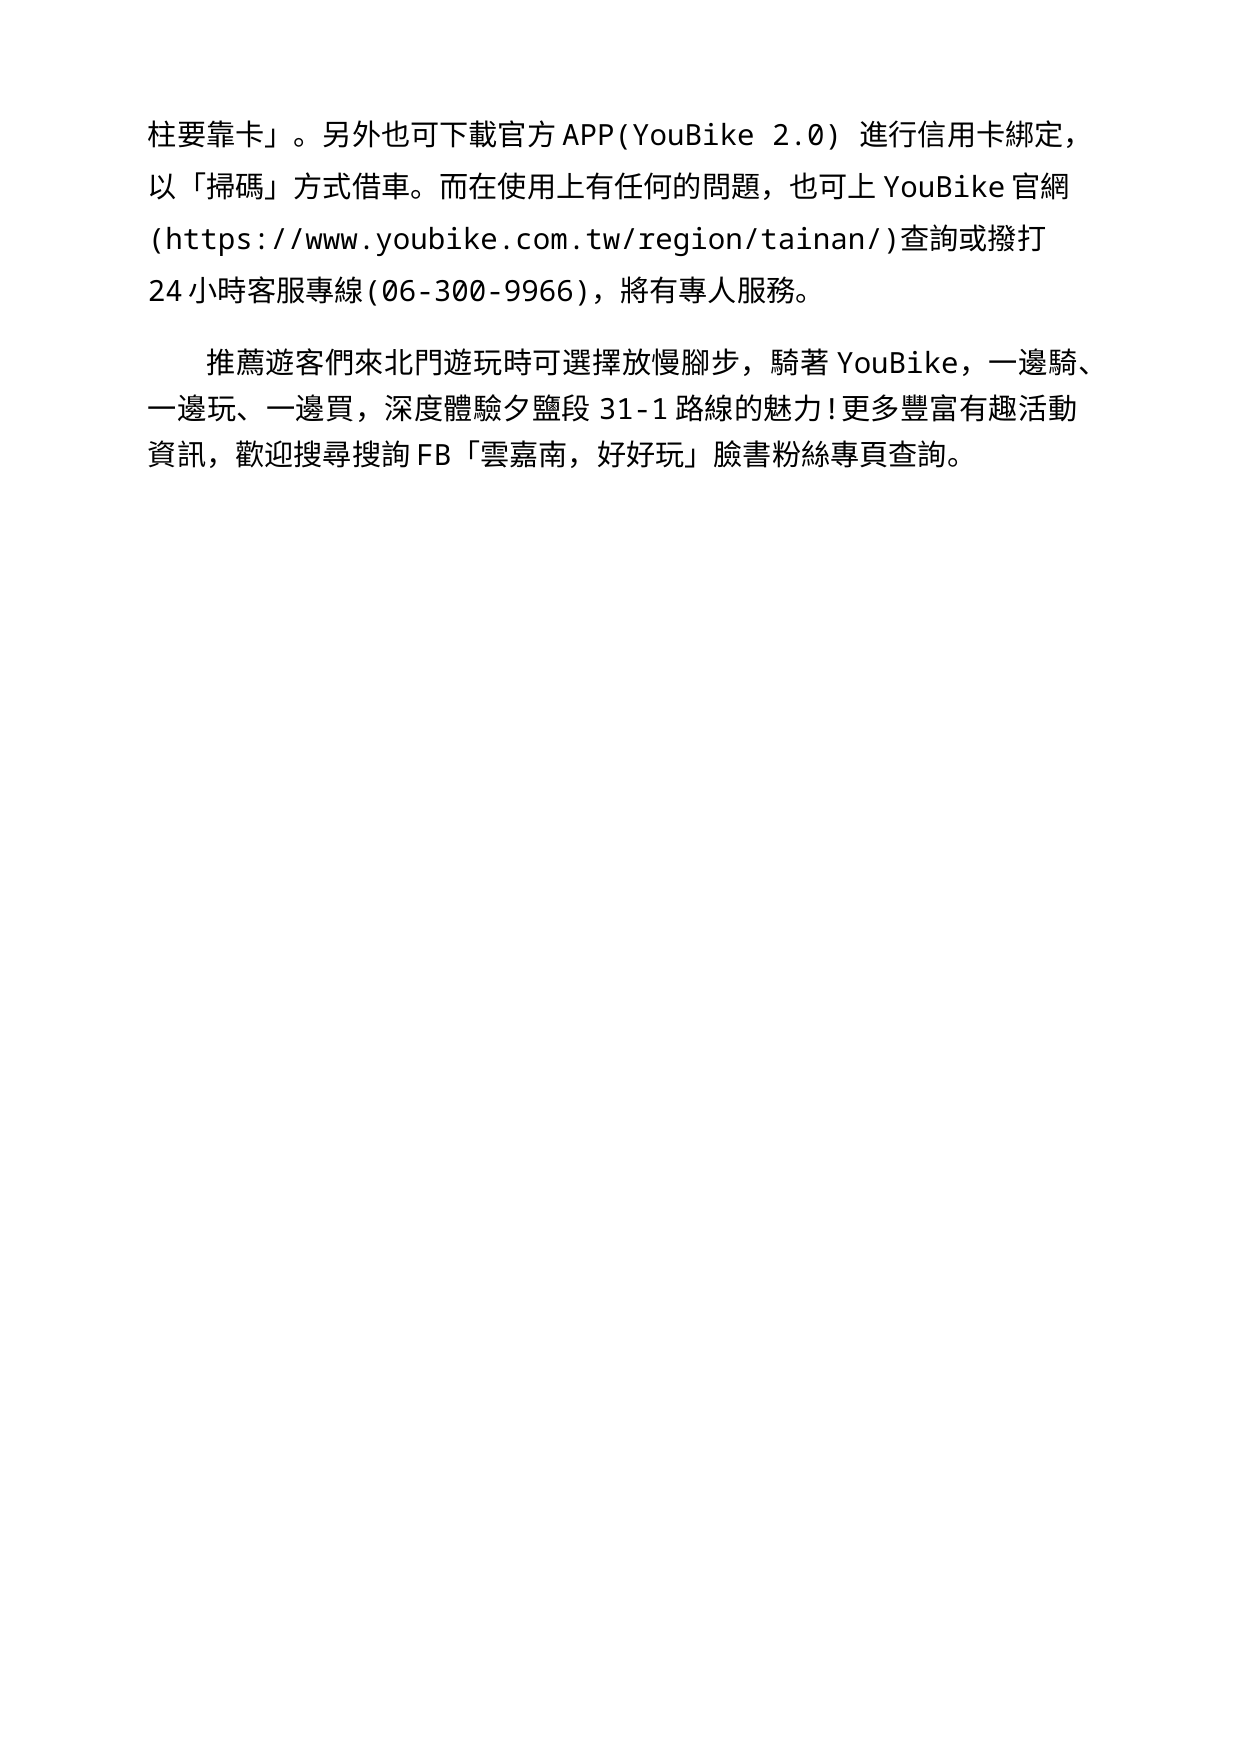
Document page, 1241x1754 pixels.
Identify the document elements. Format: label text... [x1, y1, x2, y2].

text 推薦遊客們來北門遊玩時可選擇放慢腳步，騎著YouBike，一邊騎、一邊玩、一邊買，深度體驗夕鹽段31-1路線的魅力!更多豐富有趣活動資訊，歡迎搜尋搜詢FB「雲嘉南，好好玩」臉書粉絲專頁查詢。 [148, 337, 1078, 474]
text 目前台南市YouBike為 2.0系統，如果要使用可以先至微笑單車官網或透過官方APP(YouBike 2.0)登錄個人資料，加入會員後，使用「電子票證－一按、二刷、三騎乘」借車，還車時也請記得「還車入柱要靠卡」。另外也可下載官方APP(YouBike 2.0) 進行信用卡綁定，以「掃碼」方式借車。而在使用上有任何的問題，也可上YouBike官網(https://www.youbike.com.tw/region/tainan/)查詢或撥打24小時客服專線(06-300-9966)，將有專人服務。 [148, 103, 1078, 312]
